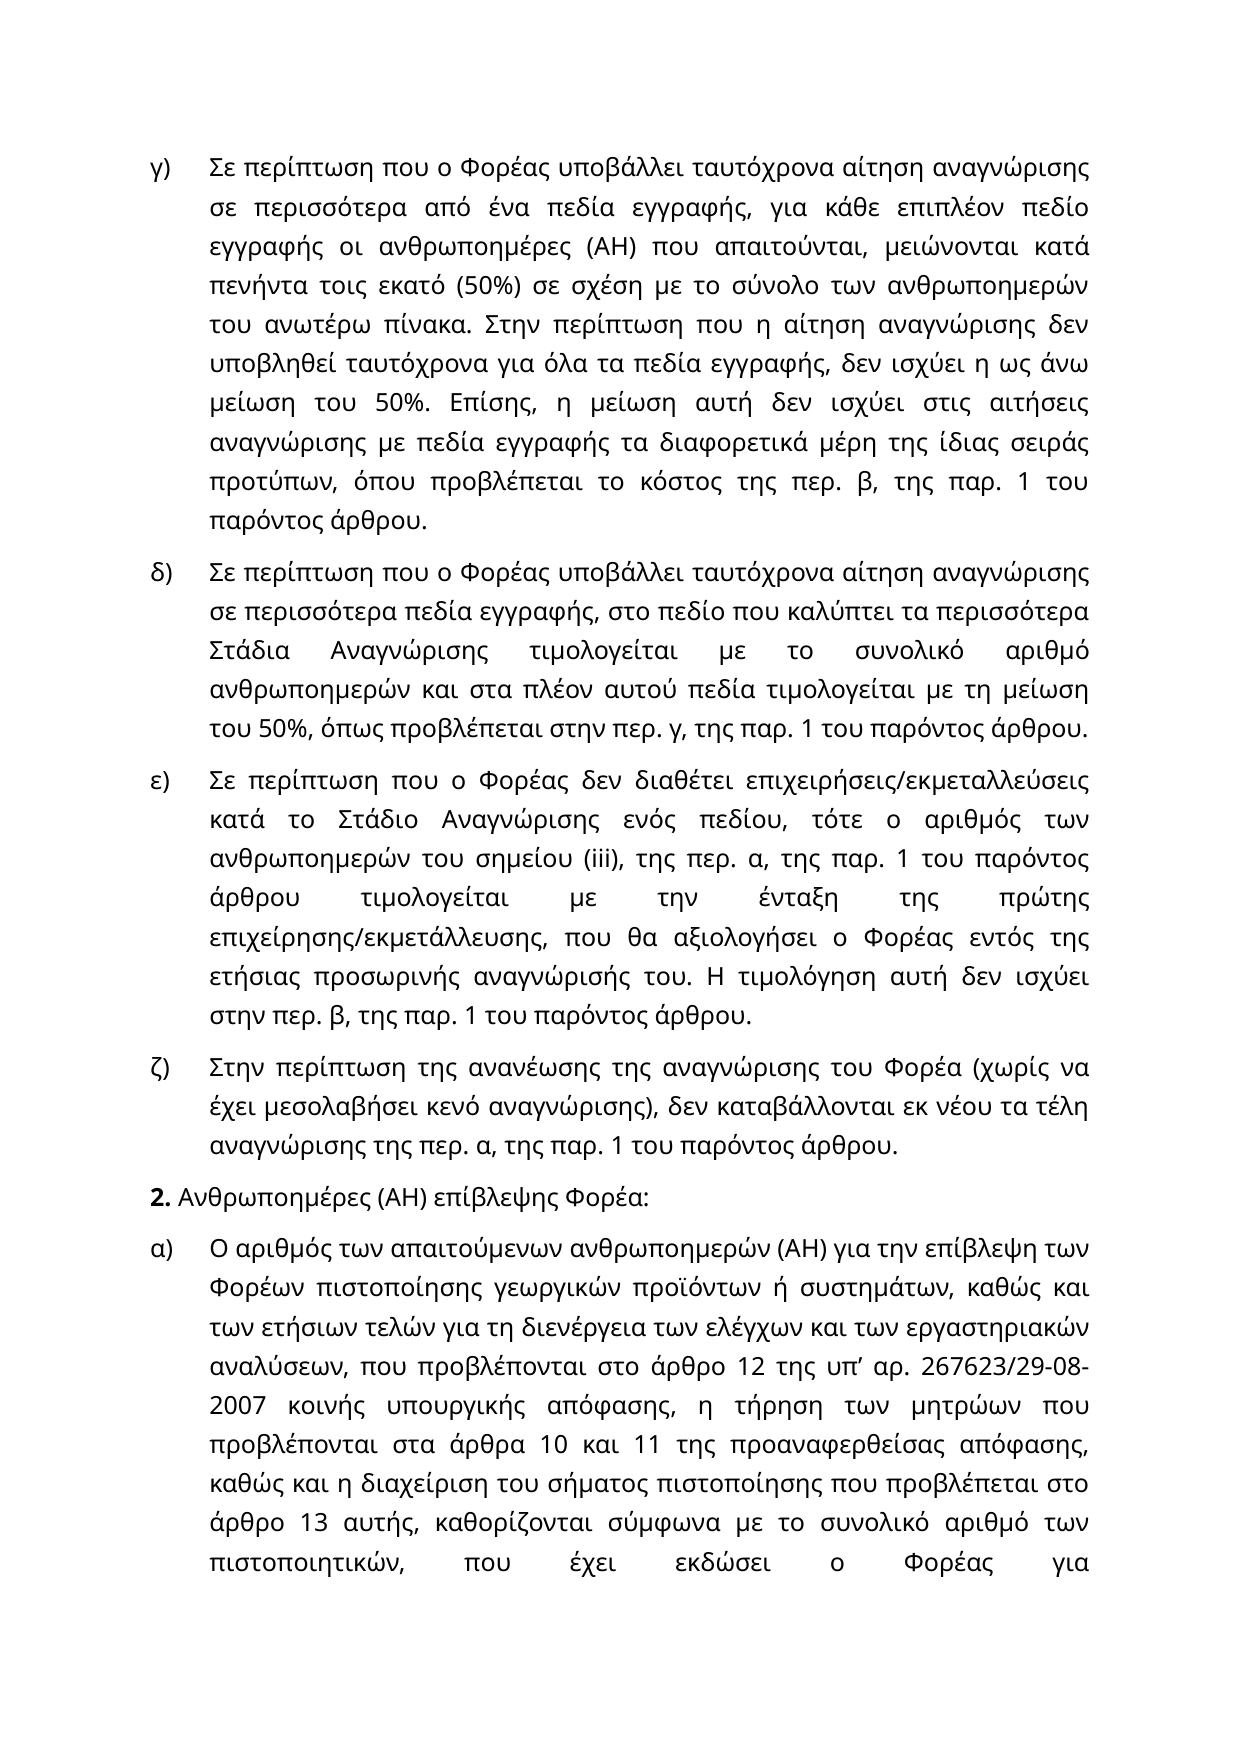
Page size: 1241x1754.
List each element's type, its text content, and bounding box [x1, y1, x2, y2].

text 2. Ανθρωποημέρες (ΑΗ) επίβλεψης Φορέα: [150, 1179, 1090, 1213]
list δ) Σε περίπτωση που ο Φορέας υποβάλλει ταυτόχρονα αίτηση αναγνώρισης σε περισσότερα πεδία εγγραφής, στο πεδίο που καλύπτει τα περισσότερα Στάδια Αναγνώρισης τιμολογείται με το συνολικό αριθμό ανθρωποημερών και στα πλέον αυτού πεδία τιμολογείται με τη μείωση του 50%, όπως προβλέπεται στην περ. γ, της παρ. 1 του παρόντος άρθρου. [150, 554, 1090, 745]
list γ) Σε περίπτωση που ο Φορέας υποβάλλει ταυτόχρονα αίτηση αναγνώρισης σε περισσότερα από ένα πεδία εγγραφής, για κάθε επιπλέον πεδίο εγγραφής οι ανθρωποημέρες (ΑΗ) που απαιτούνται, μειώνονται κατά πενήντα τοις εκατό (50%) σε σχέση με το σύνολο των ανθρωποημερών του ανωτέρω πίνακα. Στην περίπτωση που η αίτηση αναγνώρισης δεν υποβληθεί ταυτόχρονα για όλα τα πεδία εγγραφής, δεν ισχύει η ως άνω μείωση του 50%. Επίσης, η μείωση αυτή δεν ισχύει στις αιτήσεις αναγνώρισης με πεδία εγγραφής τα διαφορετικά μέρη της ίδιας σειράς προτύπων, όπου προβλέπεται το κόστος της περ. β, της παρ. 1 του παρόντος άρθρου. [150, 150, 1090, 537]
list α) Ο αριθμός των απαιτούμενων ανθρωποημερών (ΑΗ) για την επίβλεψη των Φορέων πιστοποίησης γεωργικών προϊόντων ή συστημάτων, καθώς και των ετήσιων τελών για τη διενέργεια των ελέγχων και των εργαστηριακών αναλύσεων, που προβλέπονται στο άρθρο 12 της υπ’ αρ. 267623/29-08-2007 κοινής υπουργικής απόφασης, η τήρηση των μητρώων που προβλέπονται στα άρθρα 10 και 11 της προαναφερθείσας απόφασης, καθώς και η διαχείριση του σήματος πιστοποίησης που προβλέπεται στο άρθρο 13 αυτής, καθορίζονται σύμφωνα με το συνολικό αριθμό των πιστοποιητικών, που έχει εκδώσει ο Φορέας για [150, 1231, 1090, 1578]
list ε) Σε περίπτωση που ο Φορέας δεν διαθέτει επιχειρήσεις/εκμεταλλεύσεις κατά το Στάδιο Αναγνώρισης ενός πεδίου, τότε ο αριθμός των ανθρωποημερών του σημείου (iii), της περ. α, της παρ. 1 του παρόντος άρθρου τιμολογείται με την ένταξη της πρώτης επιχείρησης/εκμετάλλευσης, που θα αξιολογήσει ο Φορέας εντός της ετήσιας προσωρινής αναγνώρισής του. Η τιμολόγηση αυτή δεν ισχύει στην περ. β, της παρ. 1 του παρόντος άρθρου. [150, 762, 1090, 1032]
list ζ) Στην περίπτωση της ανανέωσης της αναγνώρισης του Φορέα (χωρίς να έχει μεσολαβήσει κενό αναγνώρισης), δεν καταβάλλονται εκ νέου τα τέλη αναγνώρισης της περ. α, της παρ. 1 του παρόντος άρθρου. [150, 1049, 1090, 1162]
